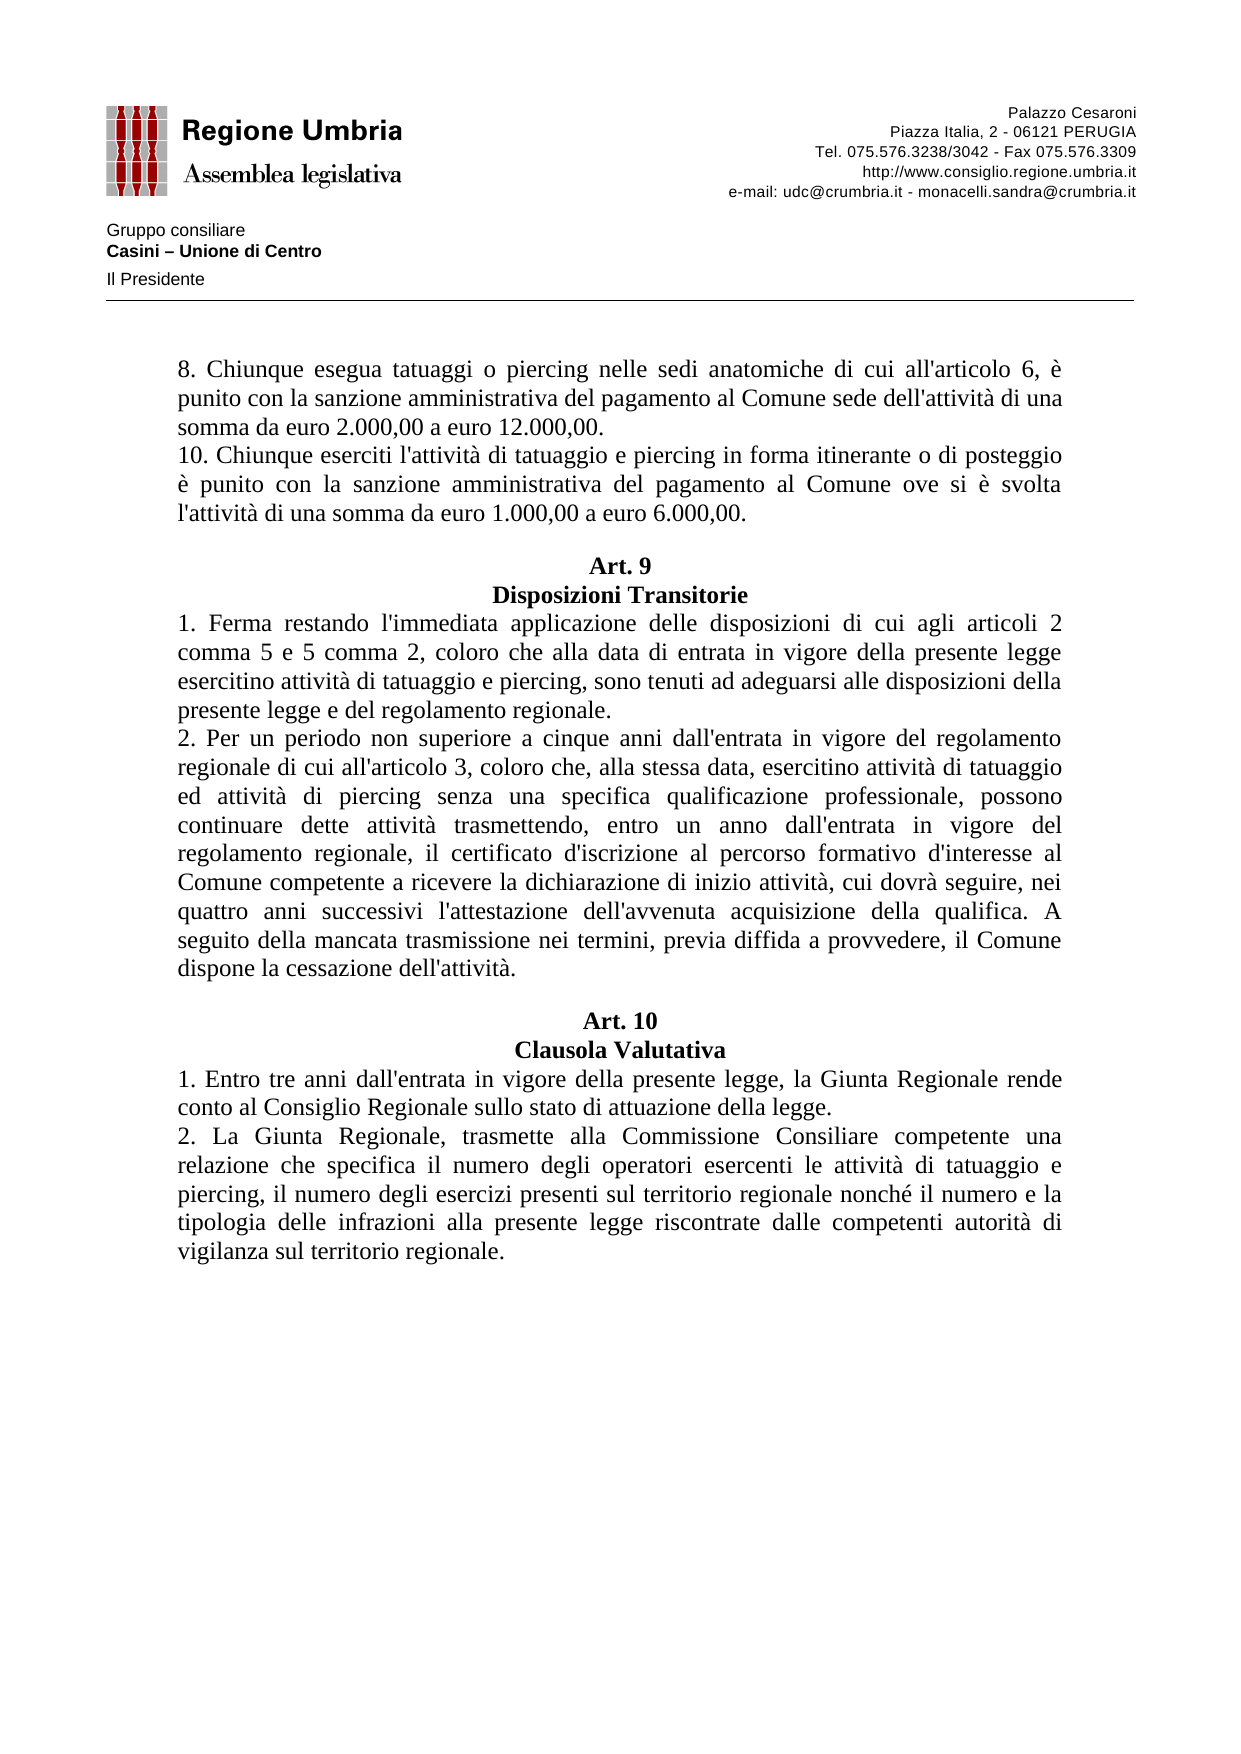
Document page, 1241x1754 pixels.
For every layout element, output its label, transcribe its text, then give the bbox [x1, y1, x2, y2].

text 1. Ferma restando l'immediata applicazione delle disposizioni di cui agli articoli 2 comma 5 e 5 comma 2, coloro che alla data di entrata in vigore della presente legge esercitino attività di tatuaggio e piercing, sono tenuti ad adeguarsi alle disposizioni della presente legge e del regolamento regionale. [177, 608, 1063, 723]
text 2. La Giunta Regionale, trasmette alla Commissione Consiliare competente una relazione che specifica il numero degli operatori esercenti le attività di tatuaggio e piercing, il numero degli esercizi presenti sul territorio regionale nonché il numero e la tipologia delle infrazioni alla presente legge riscontrate dalle competenti autorità di vigilanza sul territorio regionale. [177, 1121, 1063, 1265]
text 10. Chiunque eserciti l'attività di tatuaggio e piercing in forma itinerante o di posteggio è punito con la sanzione amministrativa del pagamento al Comune ove si è svolta l'attività di una somma da euro 1.000,00 a euro 6.000,00. [177, 441, 1063, 527]
text 2. Per un periodo non superiore a cinque anni dall'entrata in vigore del regolamento regionale di cui all'articolo 3, coloro che, alla stessa data, esercitino attività di tatuaggio ed attività di piercing senza una specifica qualificazione professionale, possono continuare dette attività trasmettendo, entro un anno dall'entrata in vigore del regolamento regionale, il certificato d'iscrizione al percorso formativo d'interesse al Comune competente a ricevere la dichiarazione di inizio attività, cui dovrà seguire, nei quattro anni successivi l'attestazione dell'avvenuta acquisizione della qualifica. A seguito della mancata trasmissione nei termini, previa diffida a provvedere, il Comune dispone la cessazione dell'attività. [177, 723, 1063, 982]
text 8. Chiunque esegua tatuaggi o piercing nelle sedi anatomiche di cui all'articolo 6, è punito con la sanzione amministrativa del pagamento al Comune sede dell'attività di una somma da euro 2.000,00 a euro 12.000,00. [177, 354, 1063, 441]
text Clausola Valutativa [177, 1035, 1063, 1064]
text Disposizioni Transitorie [177, 580, 1063, 608]
text 1. Entro tre anni dall'entrata in vigore della presente legge, la Giunta Regionale rende conto al Consiglio Regionale sullo stato di attuazione della legge. [177, 1064, 1063, 1121]
text Art. 10 [177, 1006, 1063, 1035]
text Art. 9 [177, 551, 1063, 580]
picture [106, 106, 402, 196]
